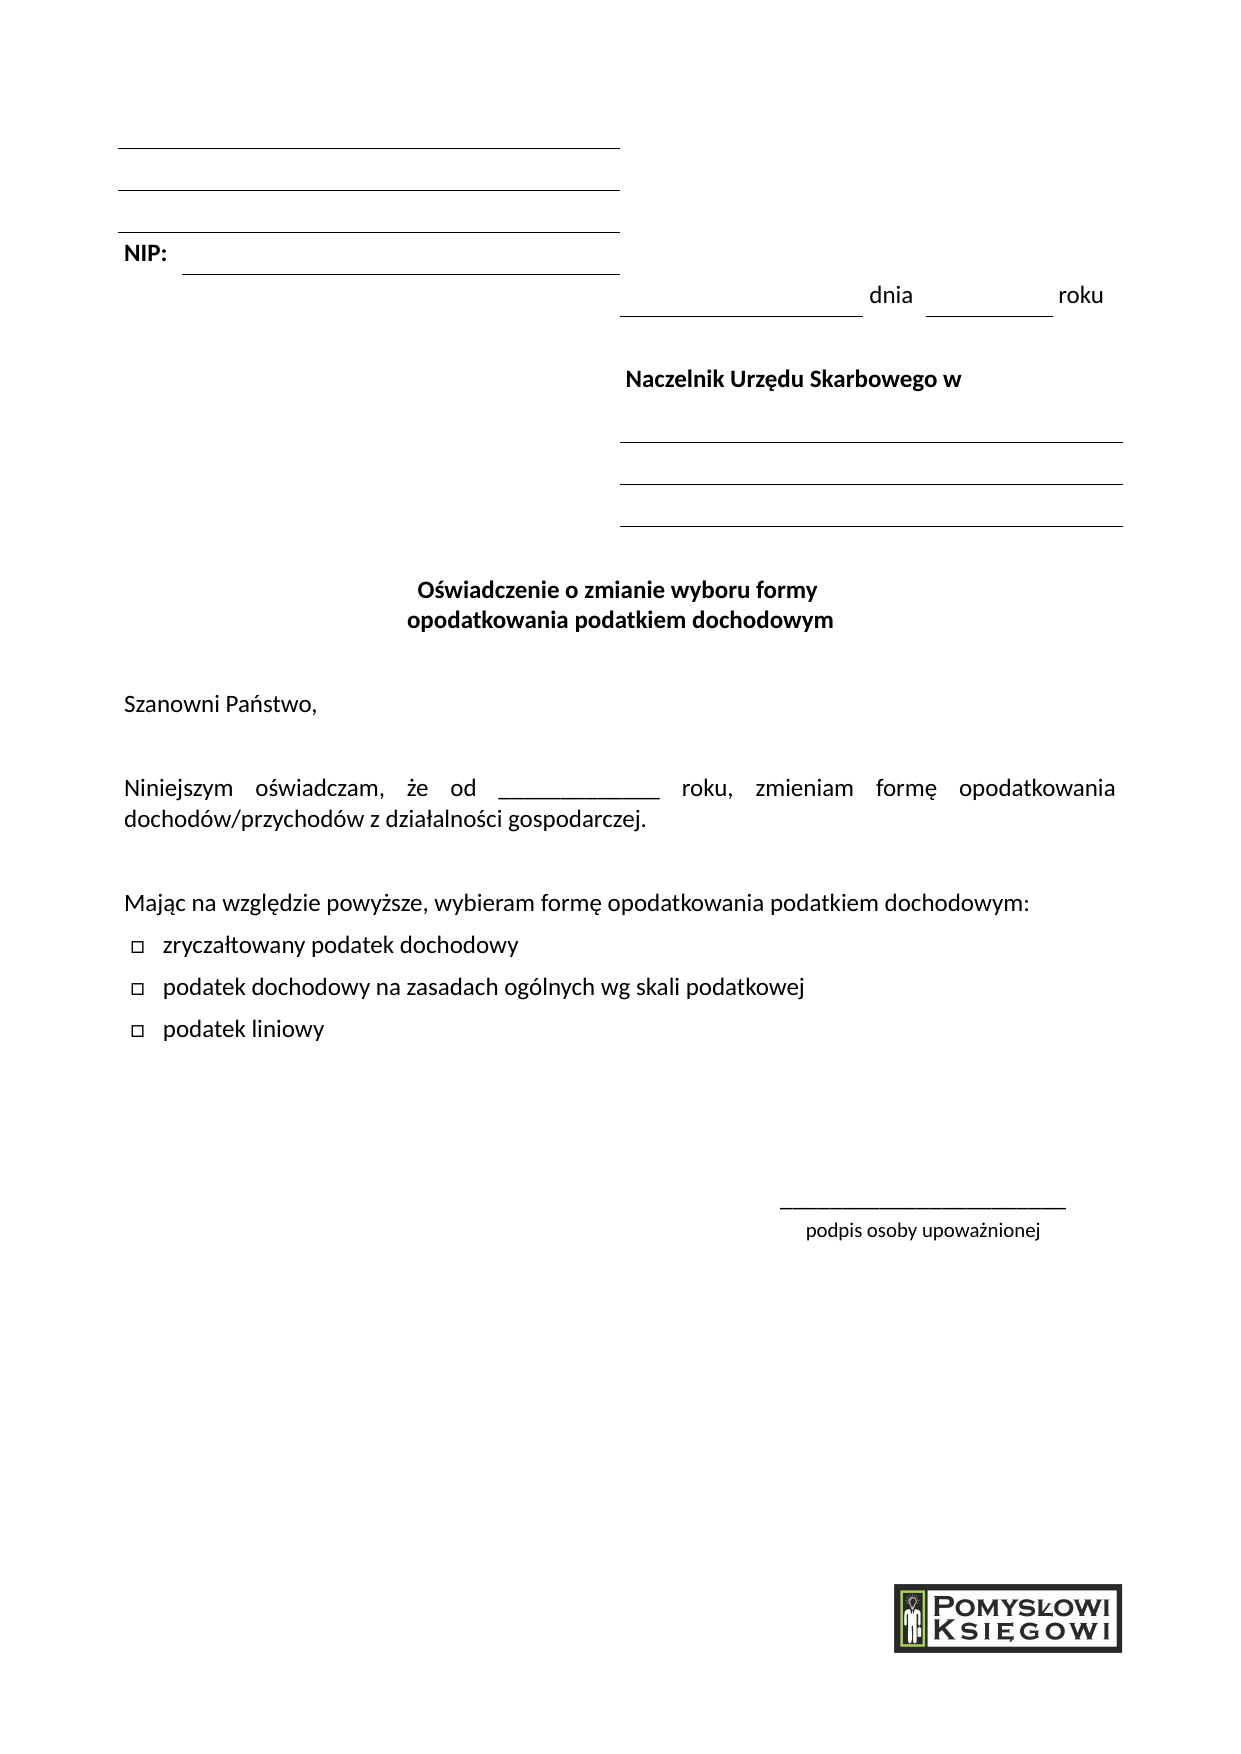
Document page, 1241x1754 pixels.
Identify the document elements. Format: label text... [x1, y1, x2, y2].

picture [894, 1584, 1123, 1653]
table_cell [620, 274, 863, 316]
table_cell □ [118, 923, 157, 965]
table_cell [118, 526, 619, 568]
table_cell [620, 527, 1123, 568]
table_header [620, 106, 1123, 232]
table_cell [118, 839, 1123, 881]
table_cell [118, 358, 619, 400]
table_cell Szanowni Państwo, [118, 683, 1123, 724]
table_cell [926, 274, 1052, 316]
table_cell [118, 641, 1123, 683]
table_cell Niniejszym oświadczam, że od _____________ roku, zmieniam formę opodatkowania dochodów/przychodów z działalności gospodarczej. [118, 767, 1123, 839]
text _______________________ [118, 1182, 1122, 1213]
table_cell [118, 442, 619, 484]
table_cell dnia [863, 274, 926, 316]
table_cell podatek liniowy [157, 1007, 1123, 1049]
table_cell podatek dochodowy na zasadach ogólnych wg skali podatkowej [157, 965, 1123, 1007]
table_cell [118, 316, 619, 358]
text podpis osoby upoważnionej [118, 1213, 1122, 1243]
table_cell [620, 316, 1123, 358]
table_cell [118, 1049, 1123, 1091]
table_cell [620, 232, 1123, 274]
table_cell [620, 443, 1123, 484]
table_cell Naczelnik Urzędu Skarbowego w [620, 358, 1123, 400]
table_cell zryczałtowany podatek dochodowy [157, 923, 1123, 965]
table_cell Oświadczenie o zmianie wyboru formy opodatkowania podatkiem dochodowym [118, 568, 1123, 641]
table_cell [182, 233, 619, 274]
table_cell [118, 484, 619, 526]
table_cell [118, 149, 619, 189]
table_cell □ [118, 1007, 157, 1049]
table_cell [118, 274, 619, 316]
table_cell [118, 400, 619, 442]
table_cell [620, 485, 1123, 526]
table_cell Mając na względzie powyższe, wybieram formę opodatkowania podatkiem dochodowym: [118, 881, 1123, 923]
table_header [118, 106, 619, 147]
table_cell NIP: [118, 233, 182, 274]
table_cell [620, 400, 1123, 442]
table_cell □ [118, 965, 157, 1007]
table_cell [118, 725, 1123, 767]
table_cell roku [1053, 274, 1123, 316]
table_cell [118, 191, 619, 232]
